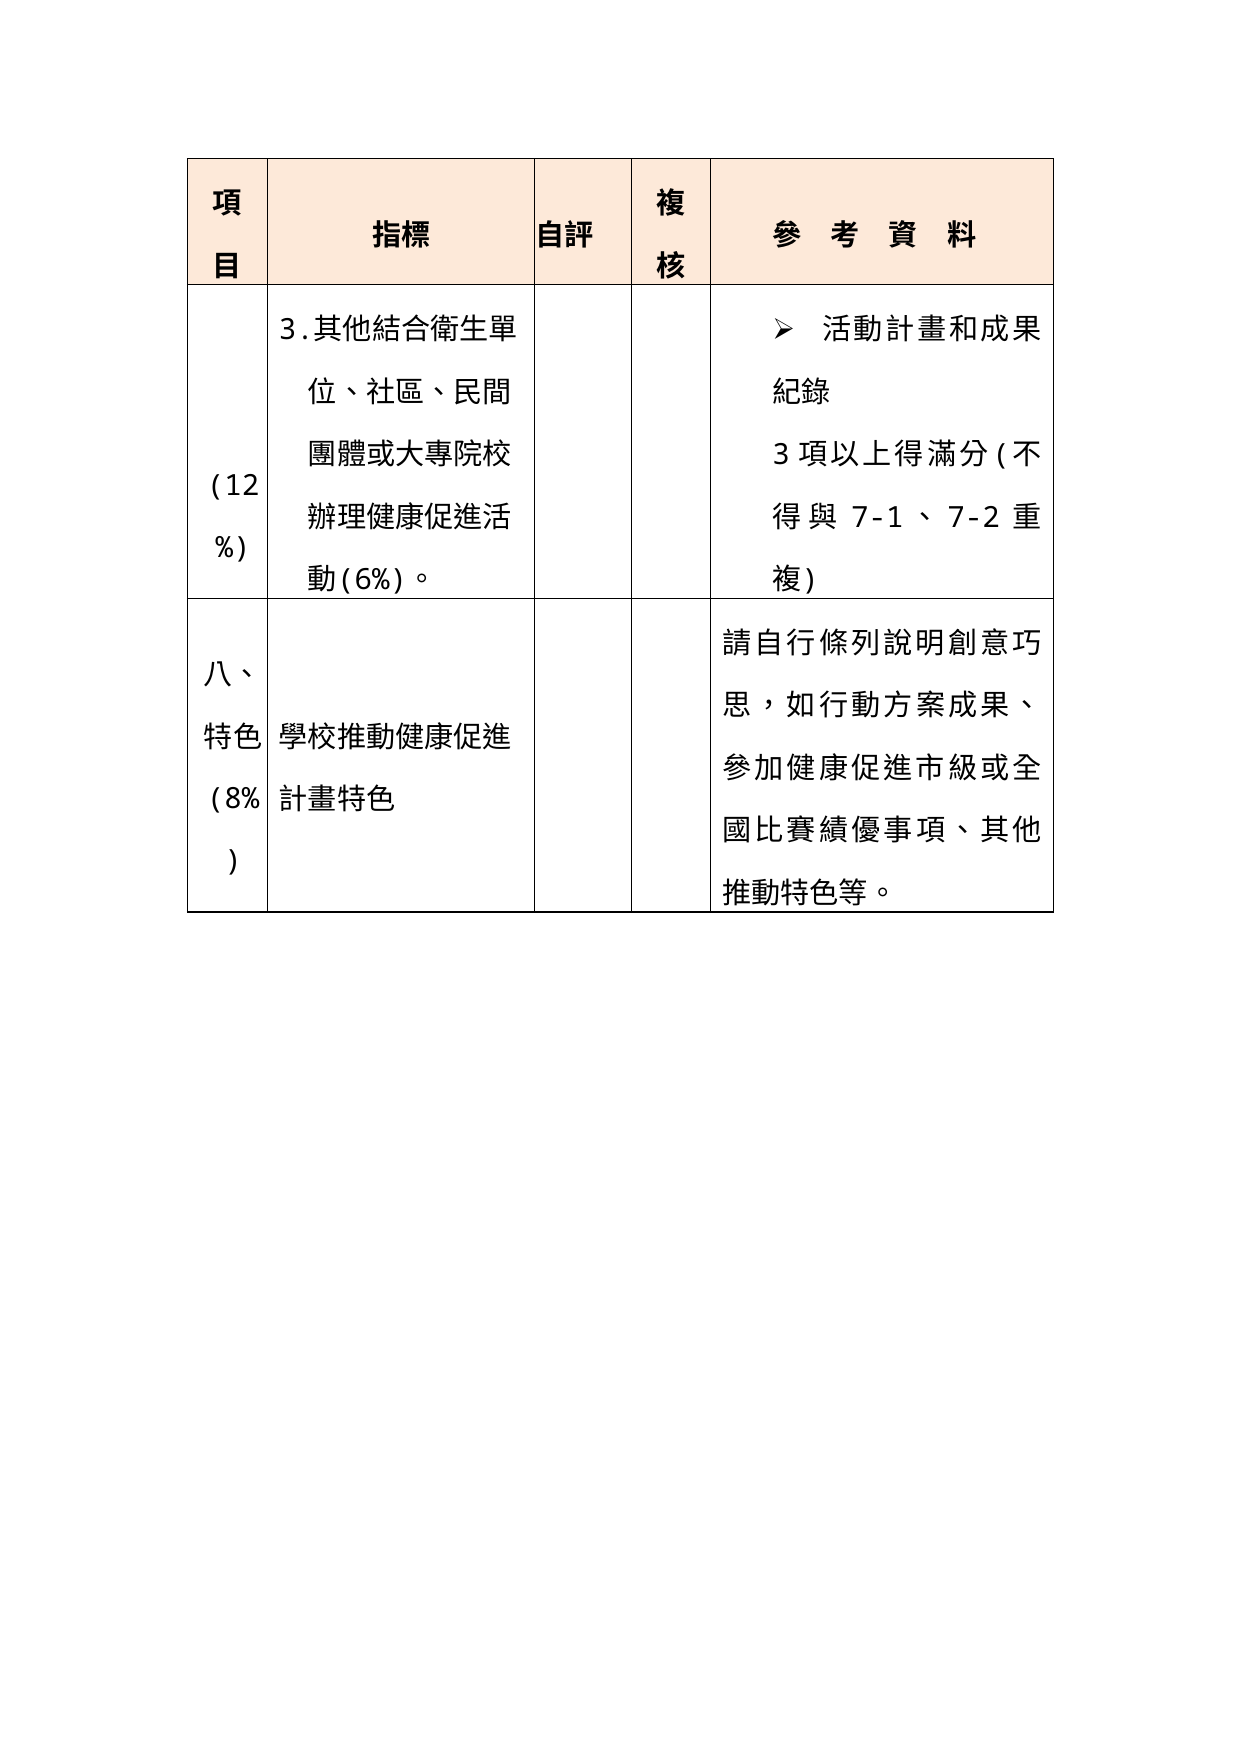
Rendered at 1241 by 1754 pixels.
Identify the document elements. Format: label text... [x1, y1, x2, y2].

table_cell [535, 285, 631, 598]
table_cell 八、特色(8%) [188, 599, 267, 911]
table_cell [632, 599, 710, 911]
table_cell 學校推動健康促進 計畫特色 [268, 599, 534, 911]
table_header 複核 [632, 159, 710, 284]
table_cell 請自行條列說明創意巧思，如行動方案成果、參加健康促進市級或全國比賽績優事項、其他推動特色等。 [711, 599, 1053, 911]
table_cell (12%) [188, 285, 267, 598]
table_header 參 考 資 料 [711, 159, 1053, 284]
table_header 指標 [268, 159, 534, 284]
table_header 項目 [188, 159, 267, 284]
table_header 自評 [535, 159, 631, 284]
table_cell 活動計畫和成果紀錄 3項以上得滿分(不得與7-1、7-2重複) [711, 285, 1053, 598]
table_cell 3.其他結合衛生單位、社區、民間團體或大專院校辦理健康促進活動(6%)。 [268, 285, 534, 598]
table_cell [632, 285, 710, 598]
table_cell [535, 599, 631, 911]
